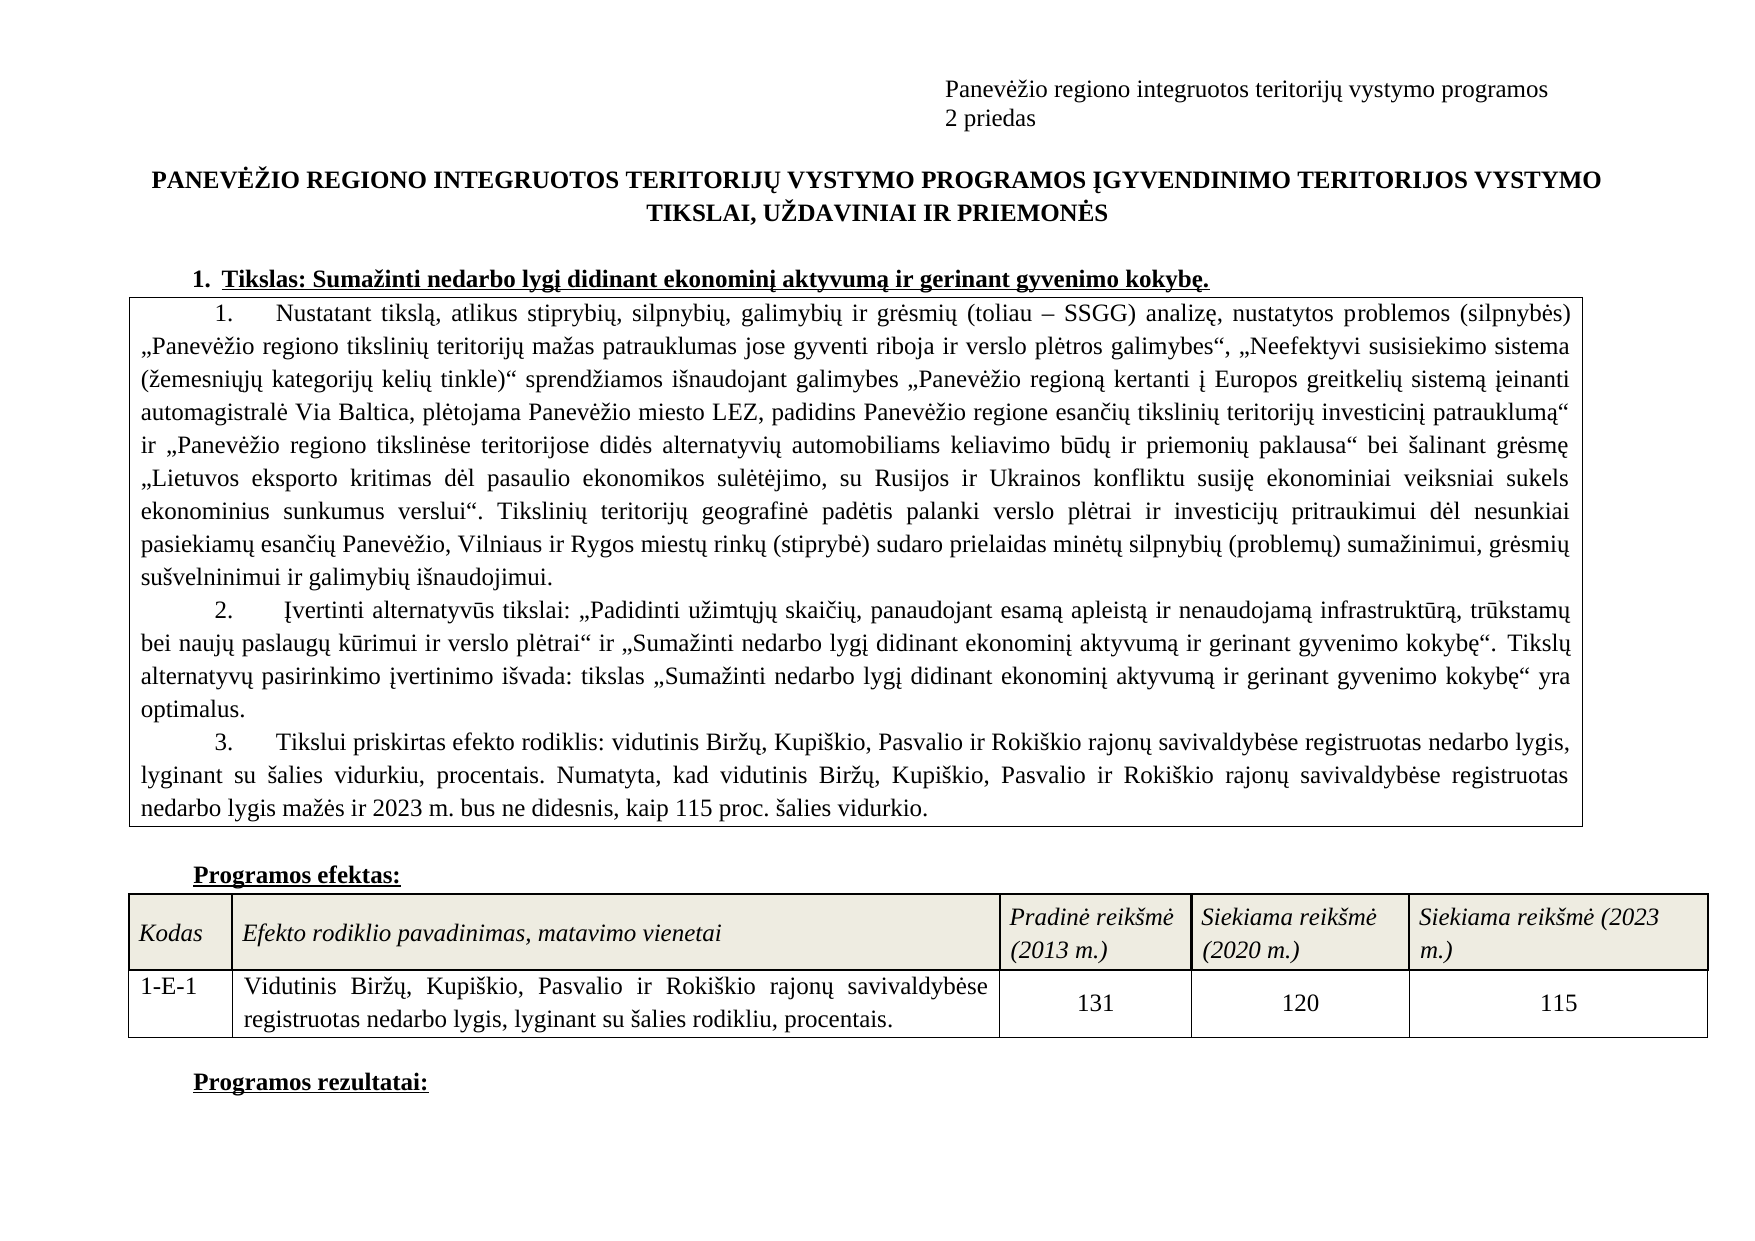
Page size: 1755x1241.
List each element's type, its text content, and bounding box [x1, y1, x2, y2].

table_header Siekiama reikšmė (2020 m.) [1193, 895, 1408, 969]
table_header 1. Nustatant tikslą, atlikus stiprybių, silpnybių, galimybių ir grėsmių (toliau – SSGG) analizę, nustatytos problemos (silpnybės) „Panevėžio regiono tikslinių teritorijų mažas patrauklumas jose gyventi riboja ir verslo plėtros galimybes“, „Neefektyvi susisiekimo sistema (žemesniųjų kategorijų kelių tinkle)“ sprendžiamos išnaudojant galimybes „Panevėžio regioną kertanti į Europos greitkelių sistemą įeinanti automagistralė Via Baltica, plėtojama Panevėžio miesto LEZ, padidins Panevėžio regione esančių tikslinių teritorijų investicinį patrauklumą“ ir „Panevėžio regiono tikslinėse teritorijose didės alternatyvių automobiliams keliavimo būdų ir priemonių paklausa“ bei šalinant grėsmę „Lietuvos eksporto kritimas dėl pasaulio ekonomikos sulėtėjimo, su Rusijos ir Ukrainos konfliktu susiję ekonominiai veiksniai sukels ekonominius sunkumus verslui“. Tikslinių teritorijų geografinė padėtis palanki verslo plėtrai ir investicijų pritraukimui dėl nesunkiai pasiekiamų esančių Panevėžio, Vilniaus ir Rygos miestų rinkų (stiprybė) sudaro prielaidas minėtų silpnybių (problemų) sumažinimui, grėsmių sušvelninimui ir galimybių išnaudojimui. 2. Įvertinti alternatyvūs tikslai: „Padidinti užimtųjų skaičių, panaudojant esamą apleistą ir nenaudojamą infrastruktūrą, trūkstamų bei naujų paslaugų kūrimui ir verslo plėtrai“ ir „Sumažinti nedarbo lygį didinant ekonominį aktyvumą ir gerinant gyvenimo kokybę“. Tikslų alternatyvų pasirinkimo įvertinimo išvada: tikslas „Sumažinti nedarbo lygį didinant ekonominį aktyvumą ir gerinant gyvenimo kokybę“ yra optimalus. 3. Tikslui priskirtas efekto rodiklis: vidutinis Biržų, Kupiškio, Pasvalio ir Rokiškio rajonų savivaldybėse registruotas nedarbo lygis, lyginant su šalies vidurkiu, procentais. Numatyta, kad vidutinis Biržų, Kupiškio, Pasvalio ir Rokiškio rajonų savivaldybėse registruotas nedarbo lygis mažės ir 2023 m. bus ne didesnis, kaip 115 proc. šalies vidurkio. [130, 298, 1582, 826]
text Panevėžio regiono integruotos teritorijų vystymo programos [118, 74, 1636, 103]
table_cell 115 [1410, 971, 1707, 1037]
text Programos efektas: [118, 860, 1636, 889]
table_header Pradinė reikšmė (2013 m.) [1001, 895, 1190, 969]
text 1. Tikslas: Sumažinti nedarbo lygį didinant ekonominį aktyvumą ir gerinant gyvenimo kokybę. [118, 264, 1636, 292]
table_cell 120 [1192, 971, 1409, 1037]
text 2 priedas [118, 103, 1636, 132]
table_header Siekiama reikšmė (2023 m.) [1410, 895, 1707, 969]
table_cell Vidutinis Biržų, Kupiškio, Pasvalio ir Rokiškio rajonų savivaldybėse registruotas nedarbo lygis, lyginant su šalies rodikliu, procentais. [233, 971, 999, 1037]
text Programos rezultatai: [118, 1067, 1636, 1096]
table_header Efekto rodiklio pavadinimas, matavimo vienetai [233, 895, 999, 969]
text PANEVĖŽIO REGIONO INTEGRUOTOS TERITORIJŲ VYSTYMO PROGRAMOS ĮGYVENDINIMO TERITORIJOS VYSTYMO TIKSLAI, UŽDAVINIAI IR PRIEMONĖS [118, 165, 1636, 226]
table_header Kodas [130, 895, 231, 969]
table_cell 131 [1000, 971, 1191, 1037]
table_cell 1-E-1 [129, 971, 232, 1037]
